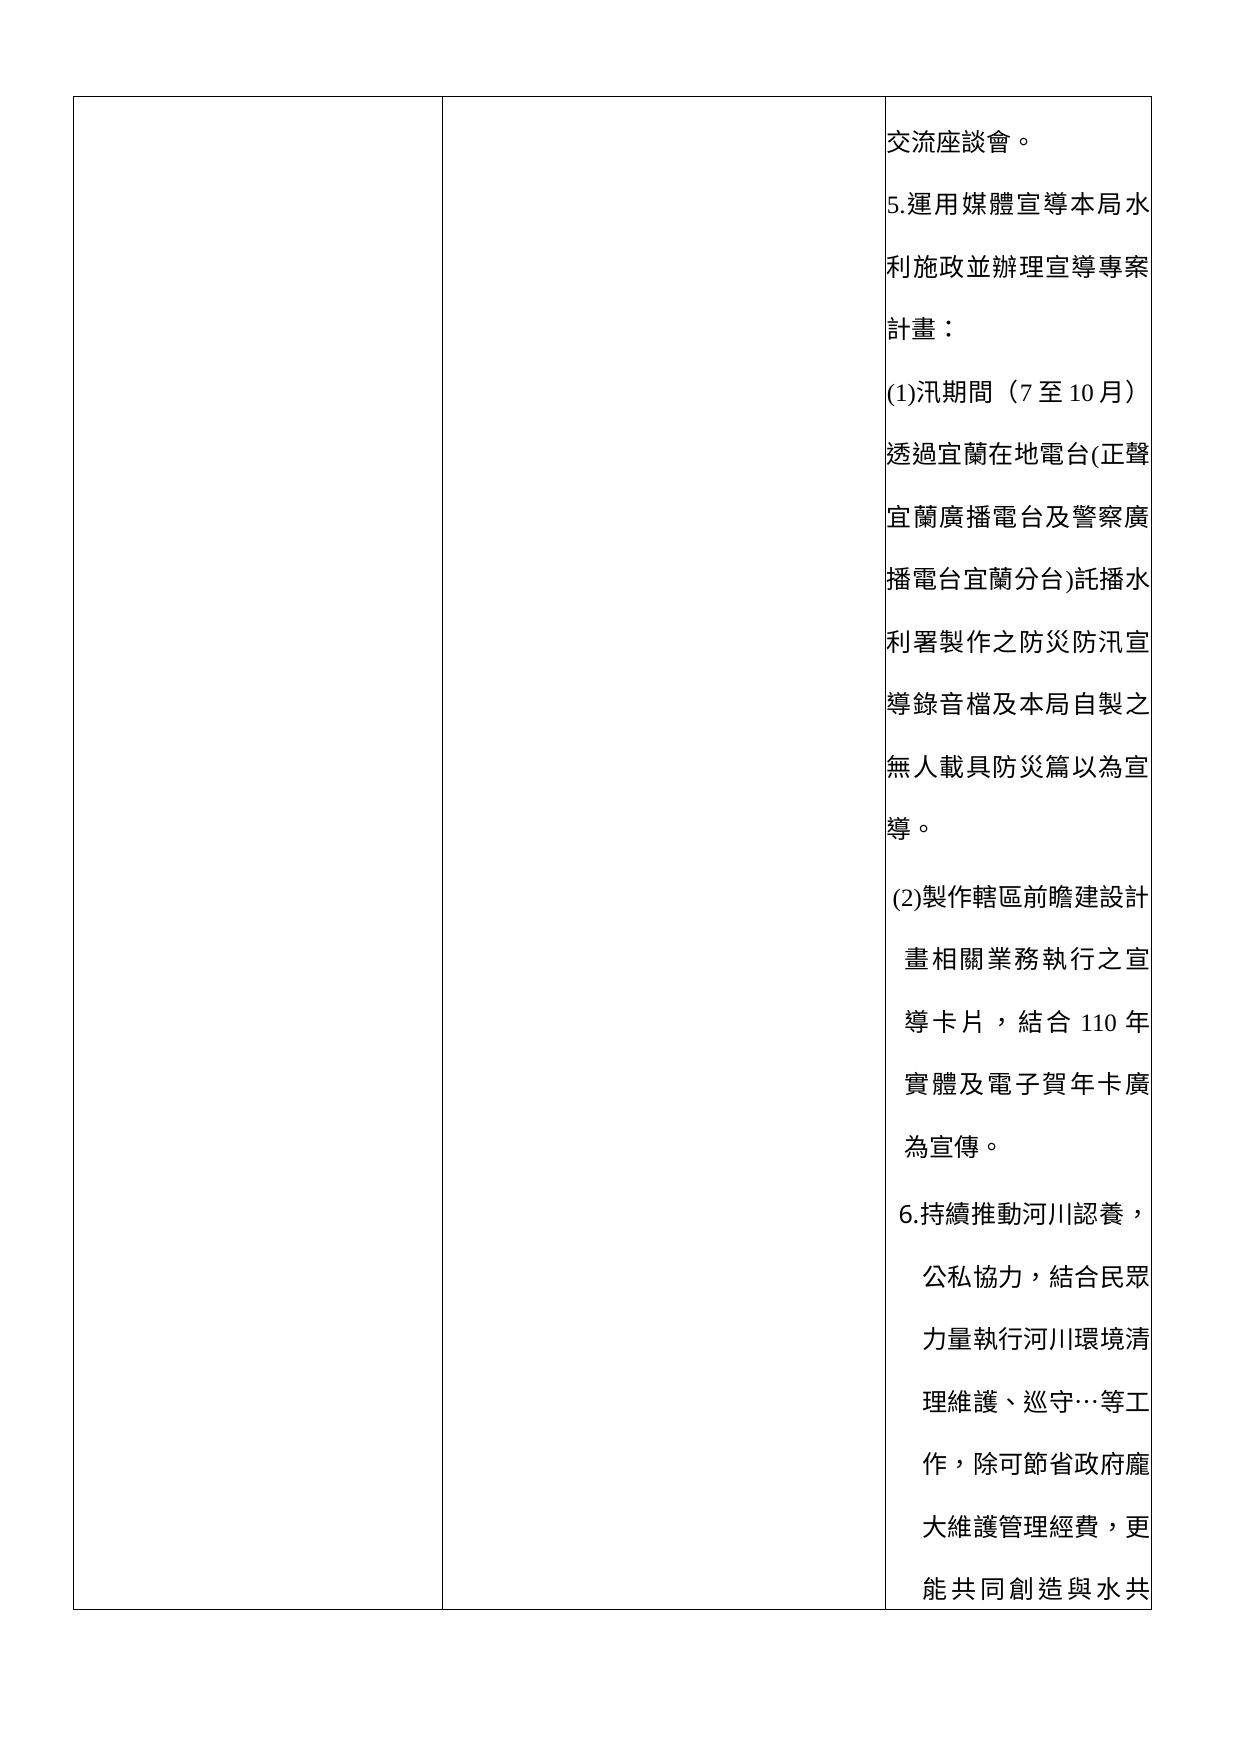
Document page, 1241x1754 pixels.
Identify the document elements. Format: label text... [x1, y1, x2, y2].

table_cell [74, 97, 442, 1609]
table_cell 交流座談會。 5.運用媒體宣導本局水利施政並辦理宣導專案計畫： (1)汛期間（7至10月）透過宜蘭在地電台(正聲宜蘭廣播電台及警察廣播電台宜蘭分台)託播水利署製作之防災防汛宣導錄音檔及本局自製之無人載具防災篇以為宣導。 (2)製作轄區前瞻建設計畫相關業務執行之宣導卡片，結合110年實體及電子賀年卡廣為宣傳。 6.持續推動河川認養，公私協力，結合民眾力量執行河川環境清理維護、巡守…等工作，除可節省政府龐大維護管理經費，更能共同創造與水共 [886, 97, 1151, 1609]
table_cell [443, 97, 885, 1609]
